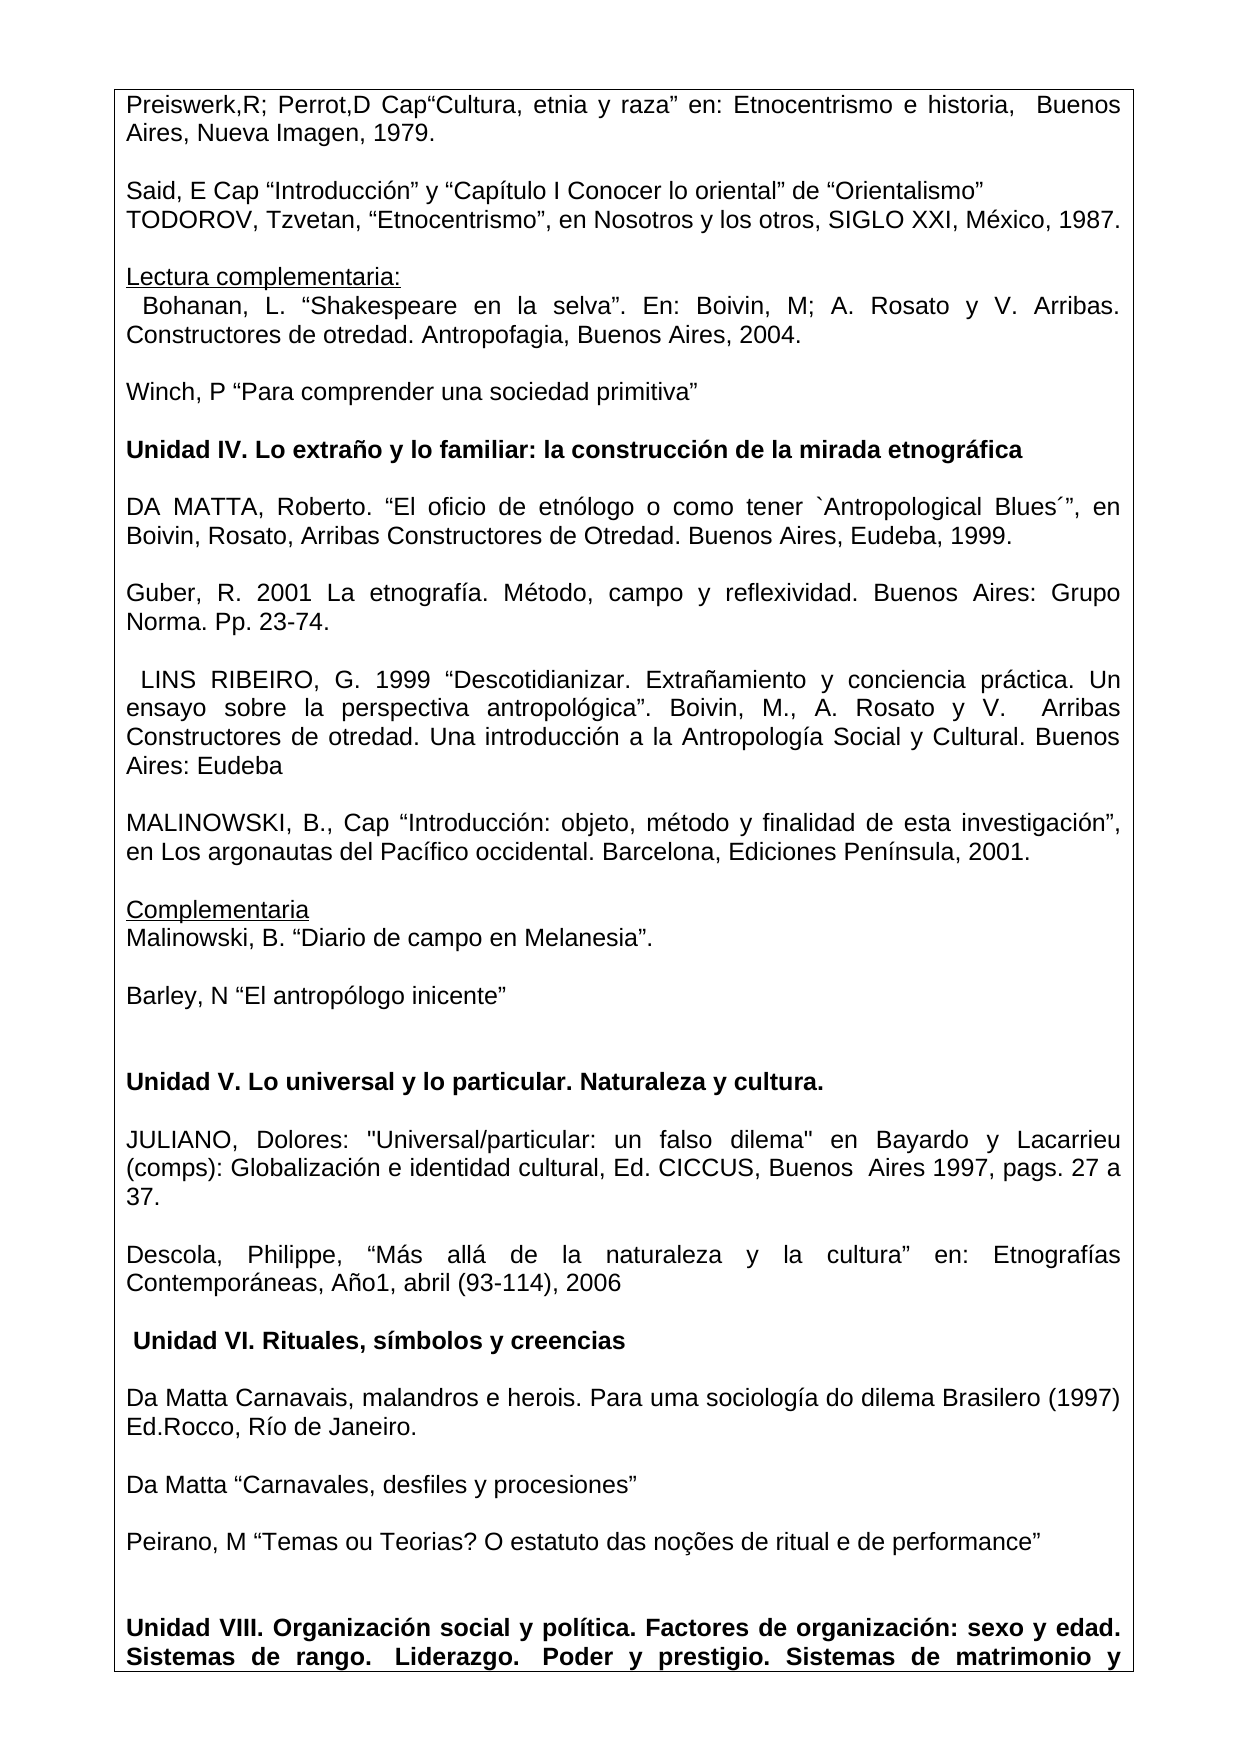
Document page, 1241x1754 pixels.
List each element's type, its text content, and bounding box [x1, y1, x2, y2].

table_cell Preiswerk,R; Perrot,D Cap“Cultura, etnia y raza” en: Etnocentrismo e historia, Buenos Aires, Nueva Imagen, 1979. Said, E Cap “Introducción” y “Capítulo I Conocer lo oriental” de “Orientalismo” TODOROV, Tzvetan, “Etnocentrismo”, en Nosotros y los otros, SIGLO XXI, México, 1987. Lectura complementaria: Bohanan, L. “Shakespeare en la selva”. En: Boivin, M; A. Rosato y V. Arribas. Constructores de otredad. Antropofagia, Buenos Aires, 2004. Winch, P “Para comprender una sociedad primitiva” Unidad IV. Lo extraño y lo familiar: la construcción de la mirada etnográfica DA MATTA, Roberto. “El oficio de etnólogo o como tener `Antropological Blues´”, en Boivin, Rosato, Arribas Constructores de Otredad. Buenos Aires, Eudeba, 1999. Guber, R. 2001 La etnografía. Método, campo y reflexividad. Buenos Aires: Grupo Norma. Pp. 23-74. LINS RIBEIRO, G. 1999 “Descotidianizar. Extrañamiento y conciencia práctica. Un ensayo sobre la perspectiva antropológica”. Boivin, M., A. Rosato y V. Arribas Constructores de otredad. Una introducción a la Antropología Social y Cultural. Buenos Aires: Eudeba MALINOWSKI, B., Cap “Introducción: objeto, método y finalidad de esta investigación”, en Los argonautas del Pacífico occidental. Barcelona, Ediciones Península, 2001. Complementaria Malinowski, B. “Diario de campo en Melanesia”. Barley, N “El antropólogo inicente” Unidad V. Lo universal y lo particular. Naturaleza y cultura. JULIANO, Dolores: "Universal/particular: un falso dilema" en Bayardo y Lacarrieu (comps): Globalización e identidad cultural, Ed. CICCUS, Buenos Aires 1997, pags. 27 a 37. Descola, Philippe, “Más allá de la naturaleza y la cultura” en: Etnografías Contemporáneas, Año1, abril (93-114), 2006 Unidad VI. Rituales, símbolos y creencias Da Matta Carnavais, malandros e herois. Para uma sociología do dilema Brasilero (1997) Ed.Rocco, Río de Janeiro. Da Matta “Carnavales, desfiles y procesiones” Peirano, M “Temas ou Teorias? O estatuto das noções de ritual e de performance” Unidad VIII. Organización social y política. Factores de organización: sexo y edad. Sistemas de rango. Liderazgo. Poder y prestigio. Sistemas de matrimonio y [115, 90, 1133, 1671]
